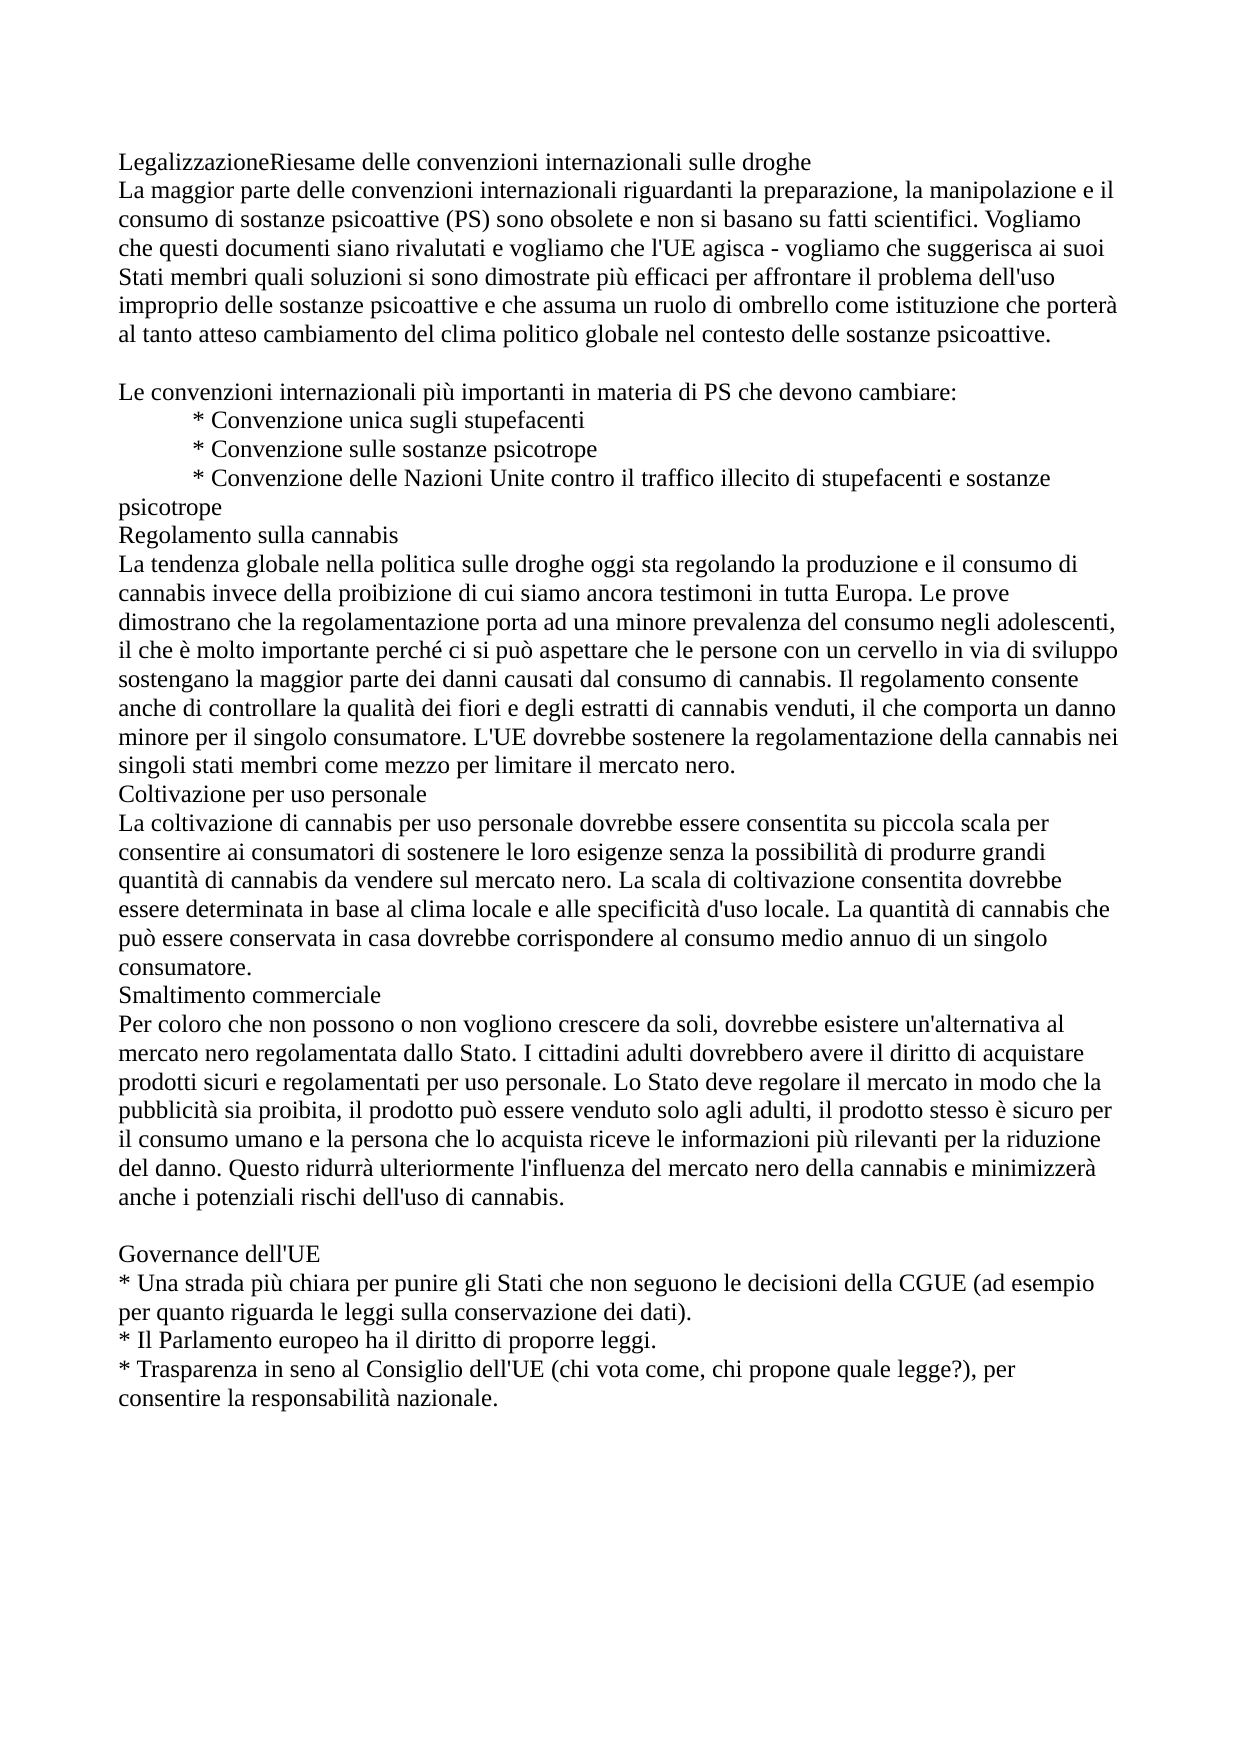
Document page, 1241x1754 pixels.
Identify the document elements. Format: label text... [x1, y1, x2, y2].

text * Il Parlamento europeo ha il diritto di proporre leggi. [118, 1326, 1122, 1354]
text * Convenzione sulle sostanze psicotrope [118, 434, 1122, 463]
text * Convenzione delle Nazioni Unite contro il traffico illecito di stupefacenti e sostanze psicotrope [118, 463, 1122, 521]
text Le convenzioni internazionali più importanti in materia di PS che devono cambiare: [118, 377, 1122, 406]
text * Convenzione unica sugli stupefacenti [118, 406, 1122, 434]
text Regolamento sulla cannabis [118, 521, 1122, 549]
text La coltivazione di cannabis per uso personale dovrebbe essere consentita su piccola scala per consentire ai consumatori di sostenere le loro esigenze senza la possibilità di produrre grandi quantità di cannabis da vendere sul mercato nero. La scala di coltivazione consentita dovrebbe essere determinata in base al clima locale e alle specificità d'uso locale. La quantità di cannabis che può essere conservata in casa dovrebbe corrispondere al consumo medio annuo di un singolo consumatore. [118, 808, 1122, 981]
text LegalizzazioneRiesame delle convenzioni internazionali sulle droghe [118, 147, 1122, 176]
text La maggior parte delle convenzioni internazionali riguardanti la preparazione, la manipolazione e il consumo di sostanze psicoattive (PS) sono obsolete e non si basano su fatti scientifici. Vogliamo che questi documenti siano rivalutati e vogliamo che l'UE agisca - vogliamo che suggerisca ai suoi Stati membri quali soluzioni si sono dimostrate più efficaci per affrontare il problema dell'uso improprio delle sostanze psicoattive e che assuma un ruolo di ombrello come istituzione che porterà al tanto atteso cambiamento del clima politico globale nel contesto delle sostanze psicoattive. [118, 176, 1122, 348]
text * Una strada più chiara per punire gli Stati che non seguono le decisioni della CGUE (ad esempio per quanto riguarda le leggi sulla conservazione dei dati). [118, 1268, 1122, 1326]
text Smaltimento commerciale [118, 981, 1122, 1009]
text Per coloro che non possono o non vogliono crescere da soli, dovrebbe esistere un'alternativa al mercato nero regolamentata dallo Stato. I cittadini adulti dovrebbero avere il diritto di acquistare prodotti sicuri e regolamentati per uso personale. Lo Stato deve regolare il mercato in modo che la pubblicità sia proibita, il prodotto può essere venduto solo agli adulti, il prodotto stesso è sicuro per il consumo umano e la persona che lo acquista riceve le informazioni più rilevanti per la riduzione del danno. Questo ridurrà ulteriormente l'influenza del mercato nero della cannabis e minimizzerà anche i potenziali rischi dell'uso di cannabis. [118, 1009, 1122, 1211]
text * Trasparenza in seno al Consiglio dell'UE (chi vota come, chi propone quale legge?), per consentire la responsabilità nazionale. [118, 1354, 1122, 1412]
text Governance dell'UE [118, 1239, 1122, 1268]
text La tendenza globale nella politica sulle droghe oggi sta regolando la produzione e il consumo di cannabis invece della proibizione di cui siamo ancora testimoni in tutta Europa. Le prove dimostrano che la regolamentazione porta ad una minore prevalenza del consumo negli adolescenti, il che è molto importante perché ci si può aspettare che le persone con un cervello in via di sviluppo sostengano la maggior parte dei danni causati dal consumo di cannabis. Il regolamento consente anche di controllare la qualità dei fiori e degli estratti di cannabis venduti, il che comporta un danno minore per il singolo consumatore. L'UE dovrebbe sostenere la regolamentazione della cannabis nei singoli stati membri come mezzo per limitare il mercato nero. [118, 549, 1122, 779]
text Coltivazione per uso personale [118, 779, 1122, 808]
